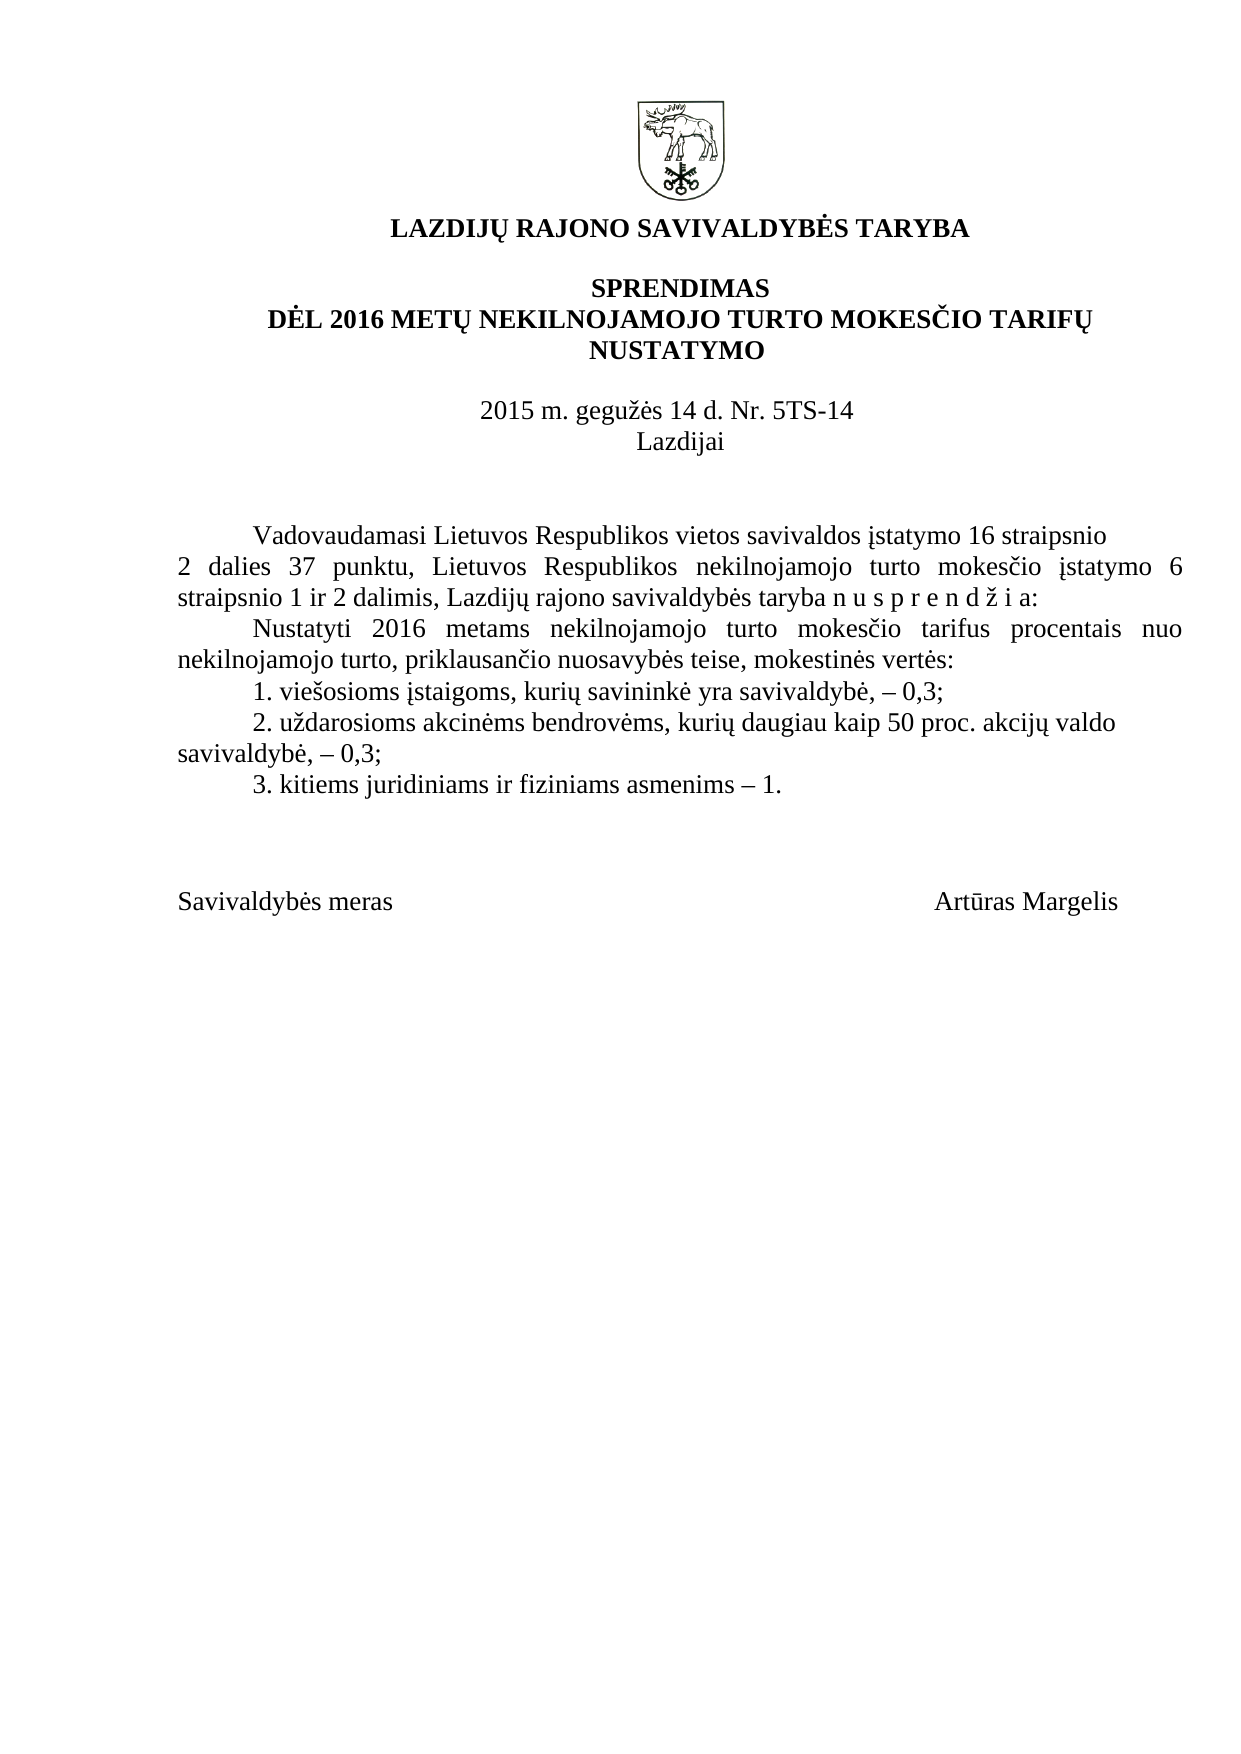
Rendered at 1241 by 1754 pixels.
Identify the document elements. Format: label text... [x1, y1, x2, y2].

text LAZDIJŲ RAJONO SAVIVALDYBĖS TARYBA [177, 212, 1183, 243]
text Lazdijai [177, 426, 1183, 457]
text 2015 m. gegužės 14 d. Nr. 5TS-14 [177, 394, 1183, 426]
text 2. uždarosioms akcinėms bendrovėms, kurių daugiau kaip 50 proc. akcijų valdo [252, 706, 1183, 737]
text SPRENDIMAS [177, 272, 1183, 303]
text 1. viešosioms įstaigoms, kurių savininkė yra savivaldybė, – 0,3; [177, 675, 1183, 706]
text 3. kitiems juridiniams ir fiziniams asmenims – 1. [177, 768, 1183, 799]
text Nustatyti 2016 metams nekilnojamojo turto mokesčio tarifus procentais nuo nekilnojamojo turto, priklausančio nuosavybės teise, mokestinės vertės: [177, 612, 1183, 675]
text Savivaldybės meras Artūras Margelis [177, 886, 1183, 917]
text savivaldybė, – 0,3; [177, 737, 1183, 768]
text 2 dalies 37 punktu, Lietuvos Respublikos nekilnojamojo turto mokesčio įstatymo 6 straipsnio 1 ir 2 dalimis, Lazdijų rajono savivaldybės taryba n u s p r e n d ž i a: [177, 550, 1183, 612]
text DĖL 2016 METŲ NEKILNOJAMOJO TURTO MOKESČIO TARIFŲ NUSTATYMO [177, 303, 1183, 366]
text Vadovaudamasi Lietuvos Respublikos vietos savivaldos įstatymo 16 straipsnio [177, 519, 1183, 550]
